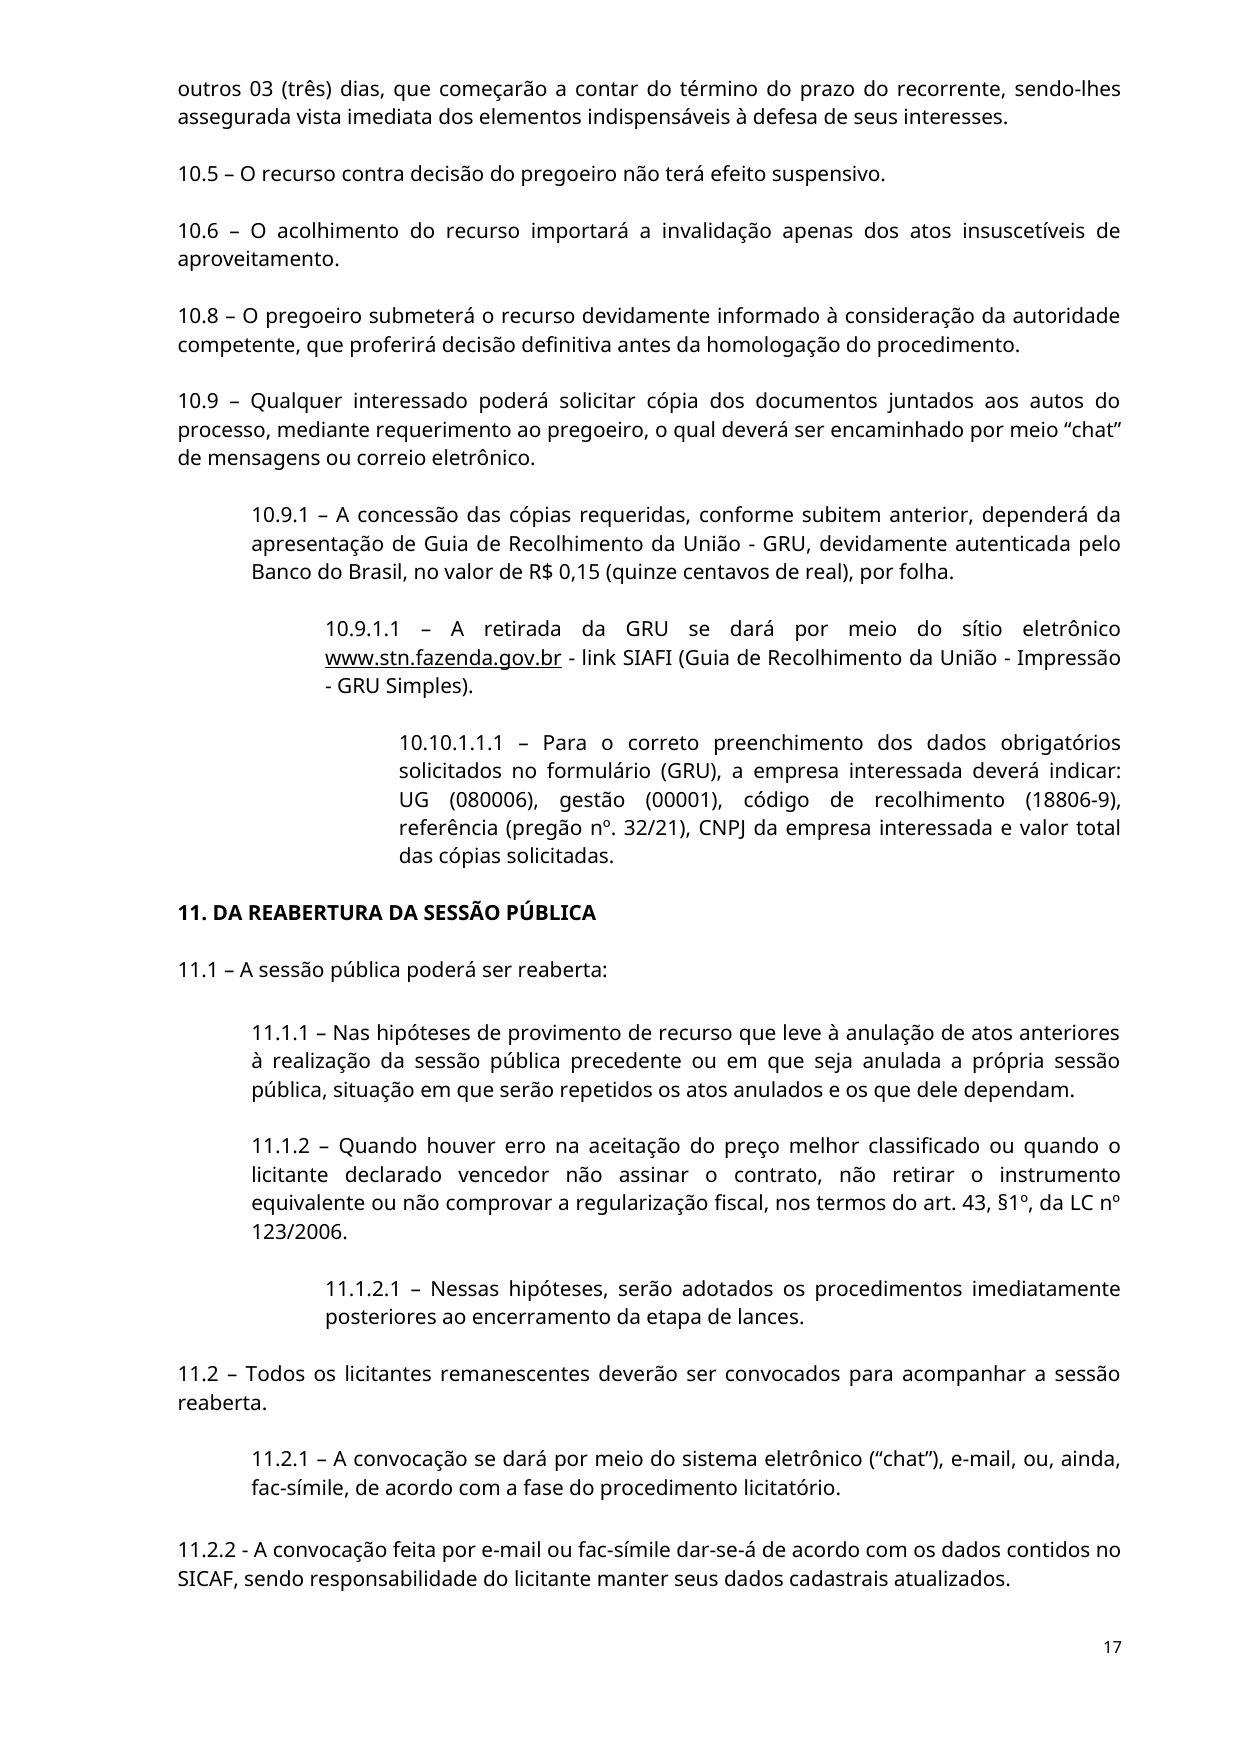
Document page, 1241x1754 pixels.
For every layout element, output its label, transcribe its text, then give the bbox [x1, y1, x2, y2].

text 11.2.1 – A convocação se dará por meio do sistema eletrônico (“chat”), e-mail, ou, ainda, fac-símile, de acordo com a fase do procedimento licitatório. [251, 1444, 1122, 1501]
text 11.1.2.1 – Nessas hipóteses, serão adotados os procedimentos imediatamente posteriores ao encerramento da etapa de lances. [325, 1274, 1122, 1331]
text 10.8 – O pregoeiro submeterá o recurso devidamente informado à consideração da autoridade competente, que proferirá decisão definitiva antes da homologação do procedimento. [177, 301, 1122, 358]
text 10.5 – O recurso contra decisão do pregoeiro não terá efeito suspensivo. [177, 159, 1122, 188]
text outros 03 (três) dias, que começarão a contar do término do prazo do recorrente, sendo-lhes assegurada vista imediata dos elementos indispensáveis à defesa de seus interesses. [177, 74, 1122, 131]
text 10.9.1 – A concessão das cópias requeridas, conforme subitem anterior, dependerá da apresentação de Guia de Recolhimento da União - GRU, devidamente autenticada pelo Banco do Brasil, no valor de R$ 0,15 (quinze centavos de real), por folha. [251, 500, 1122, 586]
text 10.6 – O acolhimento do recurso importará a invalidação apenas dos atos insuscetíveis de aproveitamento. [177, 216, 1122, 273]
text 11.1 – A sessão pública poderá ser reaberta: [177, 955, 1122, 984]
text 11.2.2 - A convocação feita por e-mail ou fac-símile dar-se-á de acordo com os dados contidos no SICAF, sendo responsabilidade do licitante manter seus dados cadastrais atualizados. [177, 1535, 1122, 1592]
text 11.1.2 – Quando houver erro na aceitação do preço melhor classificado ou quando o licitante declarado vencedor não assinar o contrato, não retirar o instrumento equivalente ou não comprovar a regularização fiscal, nos termos do art. 43, §1º, da LC nº 123/2006. [251, 1132, 1122, 1245]
text 10.10.1.1.1 – Para o correto preenchimento dos dados obrigatórios solicitados no formulário (GRU), a empresa interessada deverá indicar: UG (080006), gestão (00001), código de recolhimento (18806-9), referência (pregão nº. 32/21), CNPJ da empresa interessada e valor total das cópias solicitadas. [399, 728, 1122, 870]
text 11. DA REABERTURA DA SESSÃO PÚBLICA [177, 898, 1122, 927]
text 11.2 – Todos os licitantes remanescentes deverão ser convocados para acompanhar a sessão reaberta. [177, 1359, 1122, 1416]
text 11.1.1 – Nas hipóteses de provimento de recurso que leve à anulação de atos anteriores à realização da sessão pública precedente ou em que seja anulada a própria sessão pública, situação em que serão repetidos os atos anulados e os que dele dependam. [251, 1018, 1122, 1103]
text 10.9.1.1 – A retirada da GRU se dará por meio do sítio eletrônico www.stn.fazenda.gov.br - link SIAFI (Guia de Recolhimento da União - Impressão - GRU Simples). [325, 614, 1122, 699]
text 10.9 – Qualquer interessado poderá solicitar cópia dos documentos juntados aos autos do processo, mediante requerimento ao pregoeiro, o qual deverá ser encaminhado por meio “chat” de mensagens ou correio eletrônico. [177, 387, 1122, 472]
